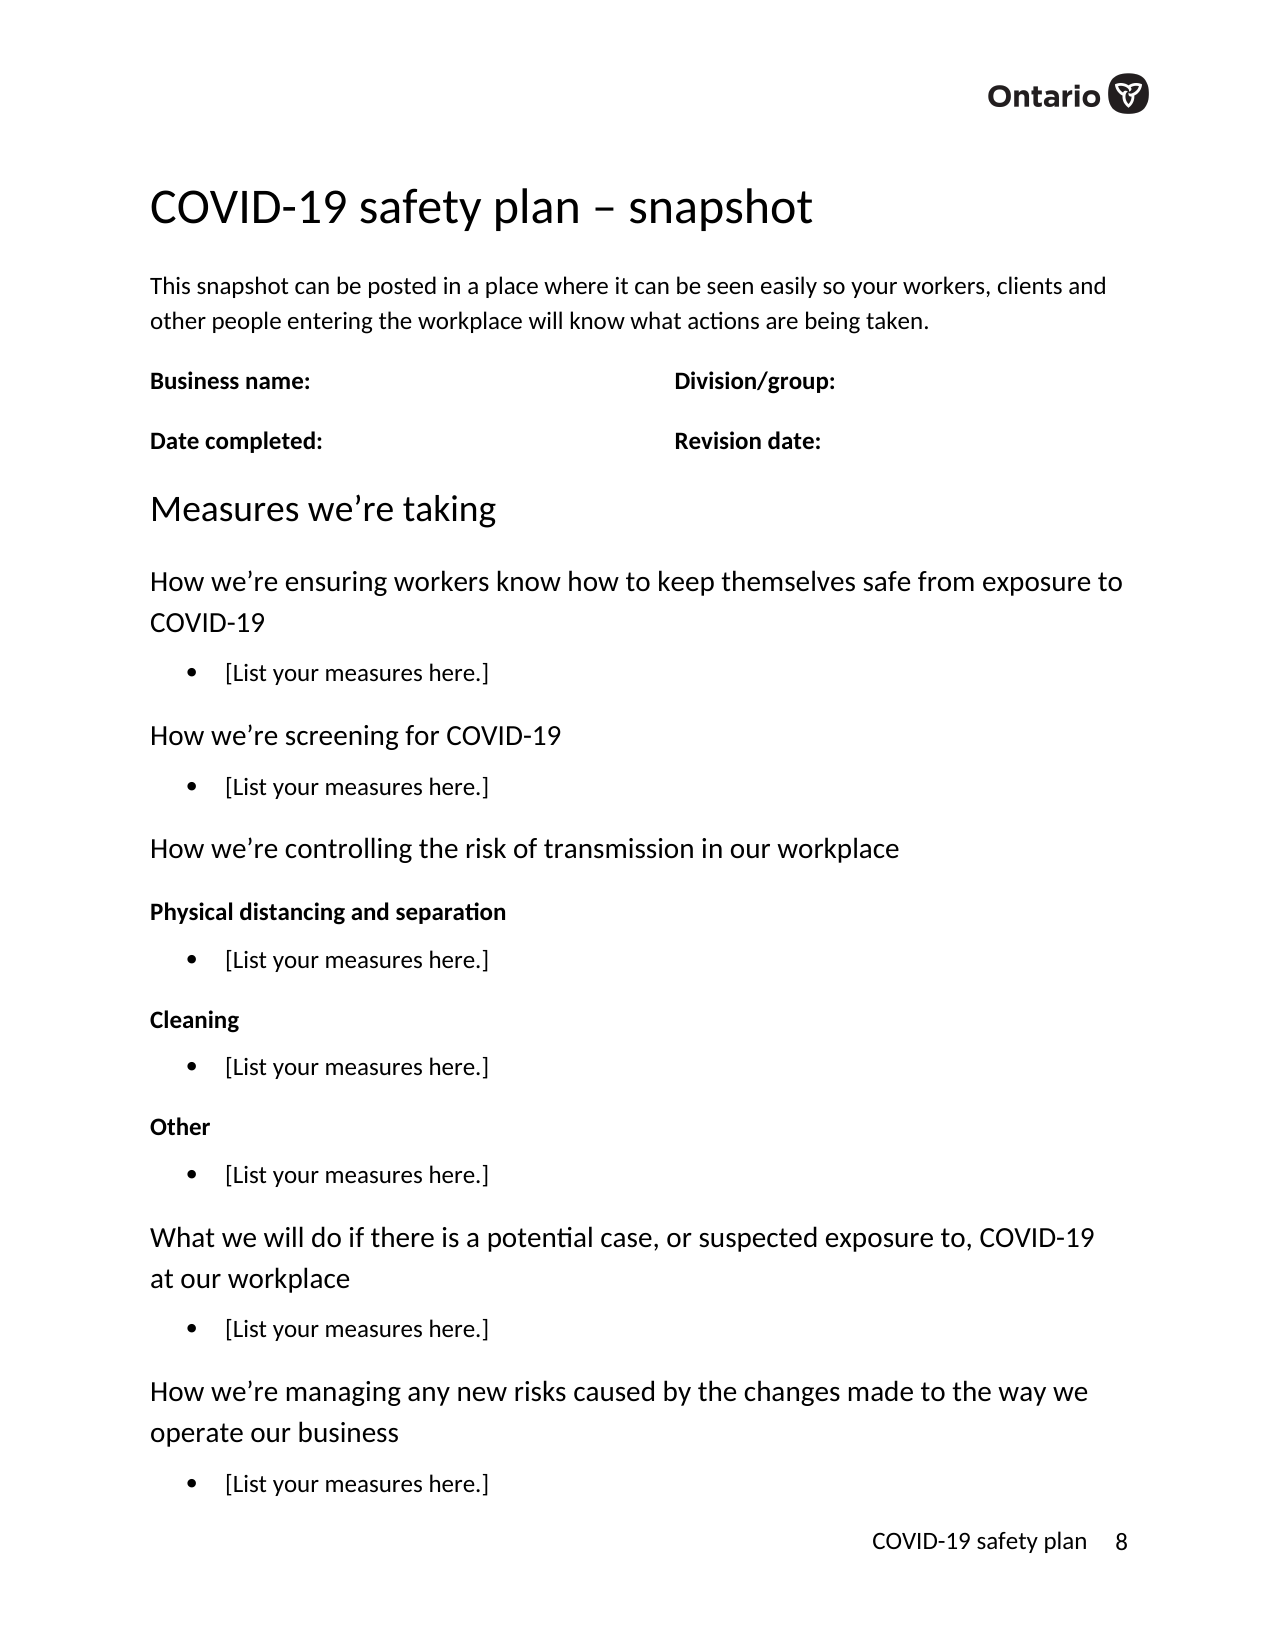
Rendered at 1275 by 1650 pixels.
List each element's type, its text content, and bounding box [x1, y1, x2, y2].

subtitle COVID-19 safety plan – snapshot [150, 175, 1125, 236]
text Revision date: [674, 425, 1125, 456]
subtitle How we’re screening for COVID-19 [150, 717, 1125, 753]
list [List your measures here.] [187, 771, 1125, 801]
subtitle Cleaning [150, 1004, 1125, 1034]
subtitle Physical distancing and separation [150, 897, 1125, 927]
list [List your measures here.] [187, 1313, 1125, 1344]
list [List your measures here.] [187, 944, 1125, 974]
list [List your measures here.] [187, 1052, 1125, 1082]
text Date completed: [150, 425, 601, 456]
subtitle How we’re ensuring workers know how to keep themselves safe from exposure to COVID-19 [150, 563, 1125, 639]
text Division/group: [674, 365, 1125, 396]
subtitle Other [150, 1112, 1125, 1142]
subtitle How we’re managing any new risks caused by the changes made to the way we operate our business [150, 1373, 1125, 1450]
subtitle What we will do if there is a potential case, or suspected exposure to, COVID-19 at our workplace [150, 1219, 1125, 1296]
list [List your measures here.] [187, 1159, 1125, 1189]
subtitle How we’re controlling the risk of transmission in our workplace [150, 831, 1125, 866]
list [List your measures here.] [187, 657, 1125, 688]
subtitle Measures we’re taking [150, 485, 1125, 531]
text This snapshot can be posted in a place where it can be seen easily so your workers, clients and other people entering the workplace will know what actions are being taken. [150, 270, 1125, 336]
text Business name: [150, 365, 601, 396]
list [List your measures here.] [187, 1468, 1125, 1498]
